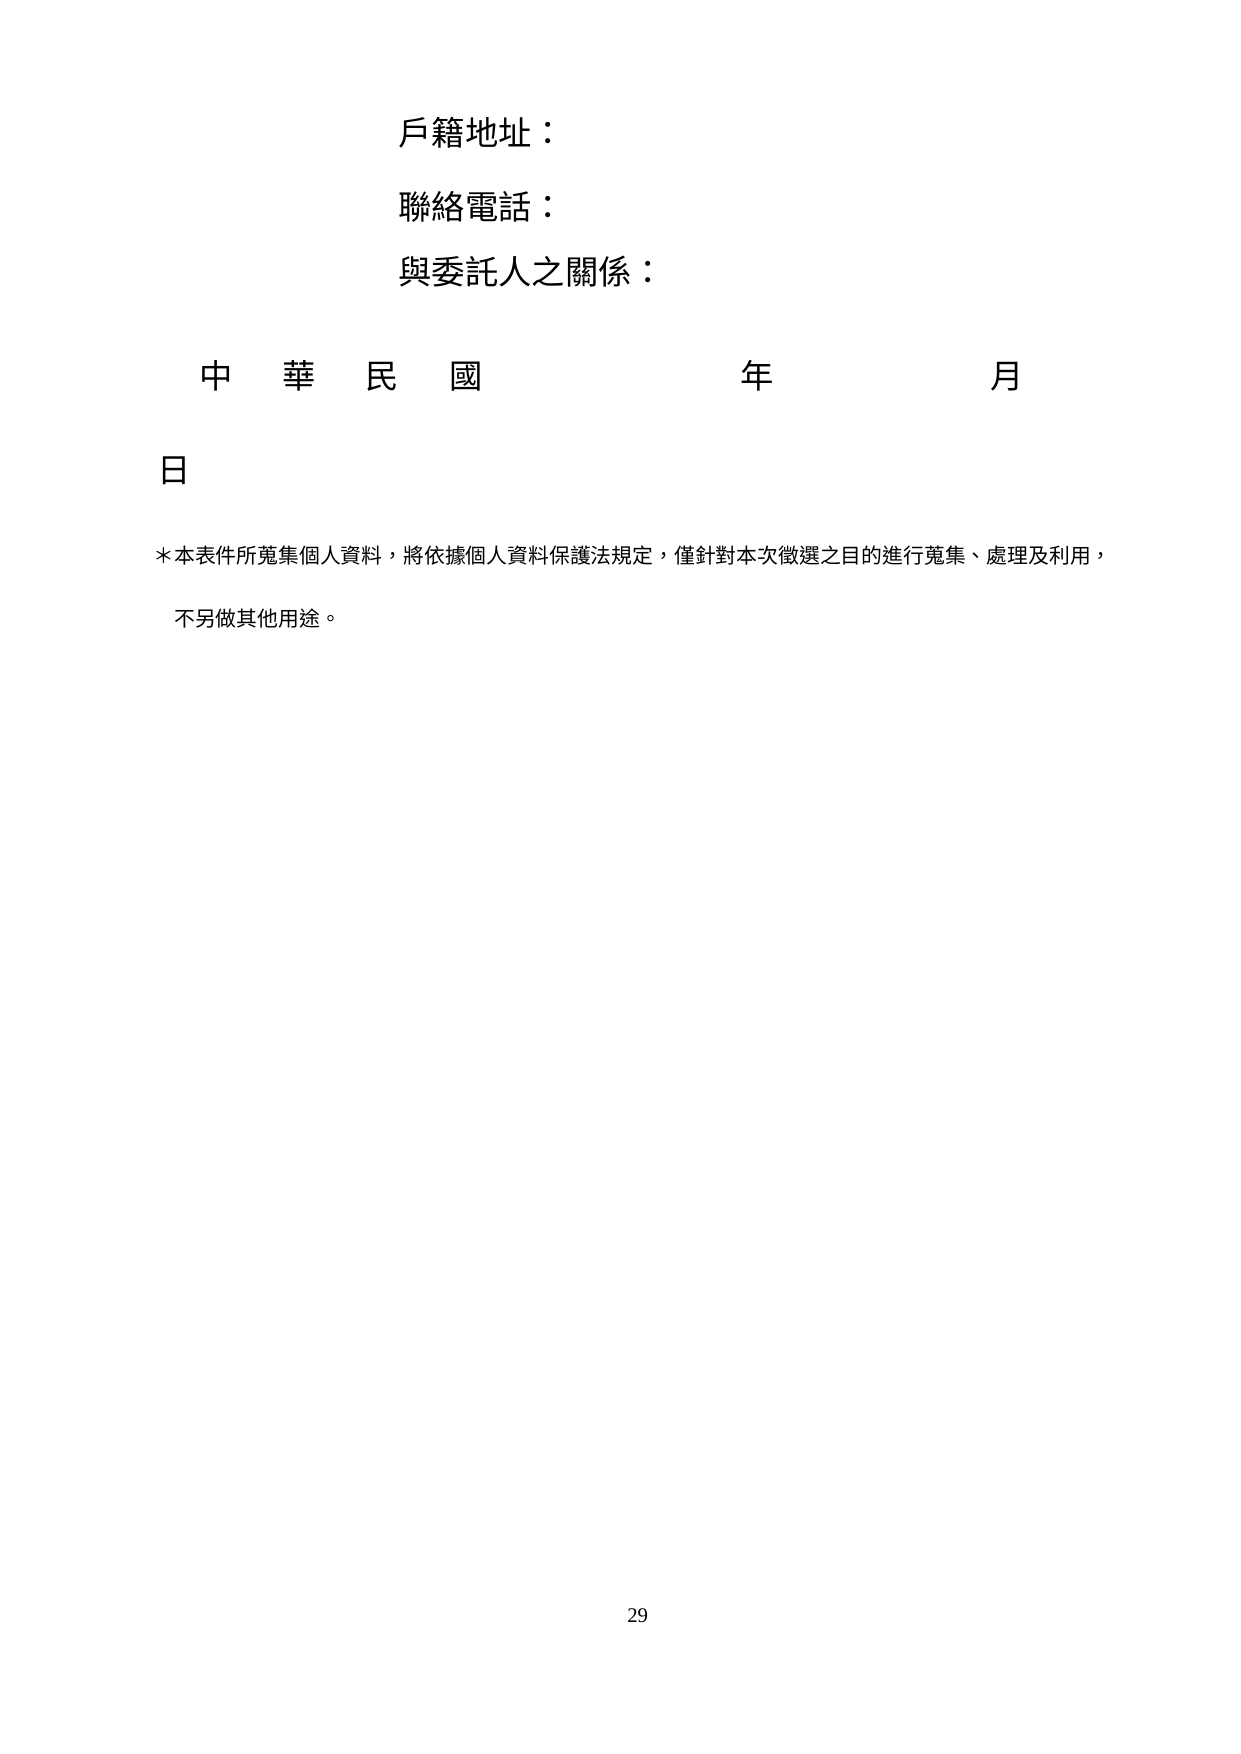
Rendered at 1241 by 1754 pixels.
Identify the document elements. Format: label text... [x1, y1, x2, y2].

text 聯絡電話： [153, 169, 1122, 232]
text 中 華 民 國 年 月 日 [153, 333, 1122, 489]
text 戶籍地址： [153, 96, 1122, 158]
text ＊本表件所蒐集個人資料，將依據個人資料保護法規定，僅針對本次徵選之目的進行蒐集、處理及利用，不另做其他用途。 [153, 513, 1122, 638]
text 與委託人之關係： [153, 243, 1122, 295]
